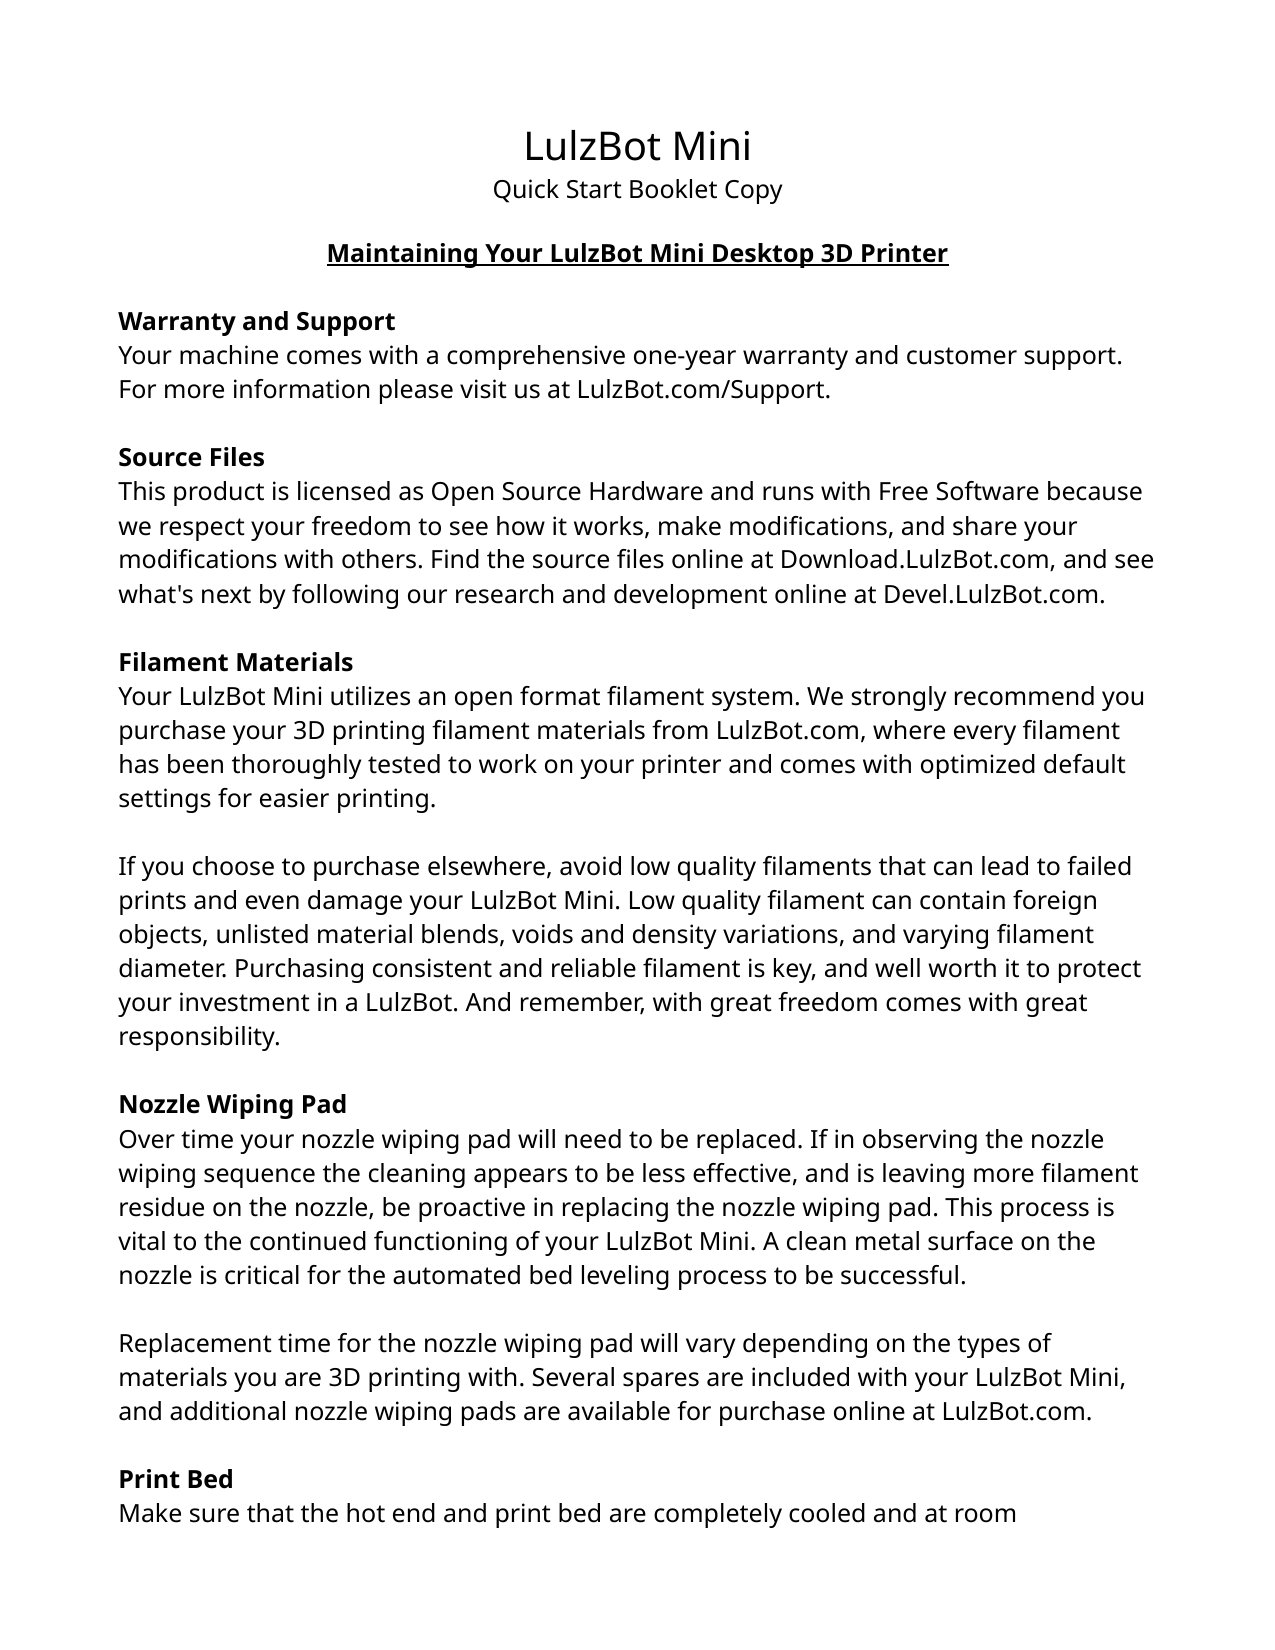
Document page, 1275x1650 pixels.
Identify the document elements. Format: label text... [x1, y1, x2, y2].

text Print Bed [118, 1462, 1157, 1496]
text Your LulzBot Mini utilizes an open format filament system. We strongly recommend you purchase your 3D printing filament materials from LulzBot.com, where every filament has been thoroughly tested to work on your printer and comes with optimized default settings for easier printing. [118, 678, 1157, 815]
text Your machine comes with a comprehensive one-year warranty and customer support. For more information please visit us at LulzBot.com/Support. [118, 338, 1157, 406]
text Source Files [118, 440, 1157, 474]
text Filament Materials [118, 644, 1157, 678]
text If you choose to purchase elsewhere, avoid low quality filaments that can lead to failed prints and even damage your LulzBot Mini. Low quality filament can contain foreign objects, unlisted material blends, voids and density variations, and varying filament diameter. Purchasing consistent and reliable filament is key, and well worth it to protect your investment in a LulzBot. And remember, with great freedom comes with great responsibility. [118, 849, 1157, 1053]
text Make sure that the hot end and print bed are completely cooled and at room [118, 1496, 1157, 1530]
text Maintaining Your LulzBot Mini Desktop 3D Printer [118, 236, 1157, 270]
text Replacement time for the nozzle wiping pad will vary depending on the types of materials you are 3D printing with. Several spares are included with your LulzBot Mini, and additional nozzle wiping pads are available for purchase online at LulzBot.com. [118, 1326, 1157, 1428]
text Nozzle Wiping Pad [118, 1087, 1157, 1121]
text Over time your nozzle wiping pad will need to be replaced. If in observing the nozzle wiping sequence the cleaning appears to be less effective, and is leaving more filament residue on the nozzle, be proactive in replacing the nozzle wiping pad. This process is vital to the continued functioning of your LulzBot Mini. A clean metal surface on the nozzle is critical for the automated bed leveling process to be successful. [118, 1121, 1157, 1292]
text This product is licensed as Open Source Hardware and runs with Free Software because we respect your freedom to see how it works, make modifications, and share your modifications with others. Find the source files online at Download.LulzBot.com, and see what's next by following our research and development online at Devel.LulzBot.com. [118, 474, 1157, 610]
text Warranty and Support [118, 304, 1157, 338]
